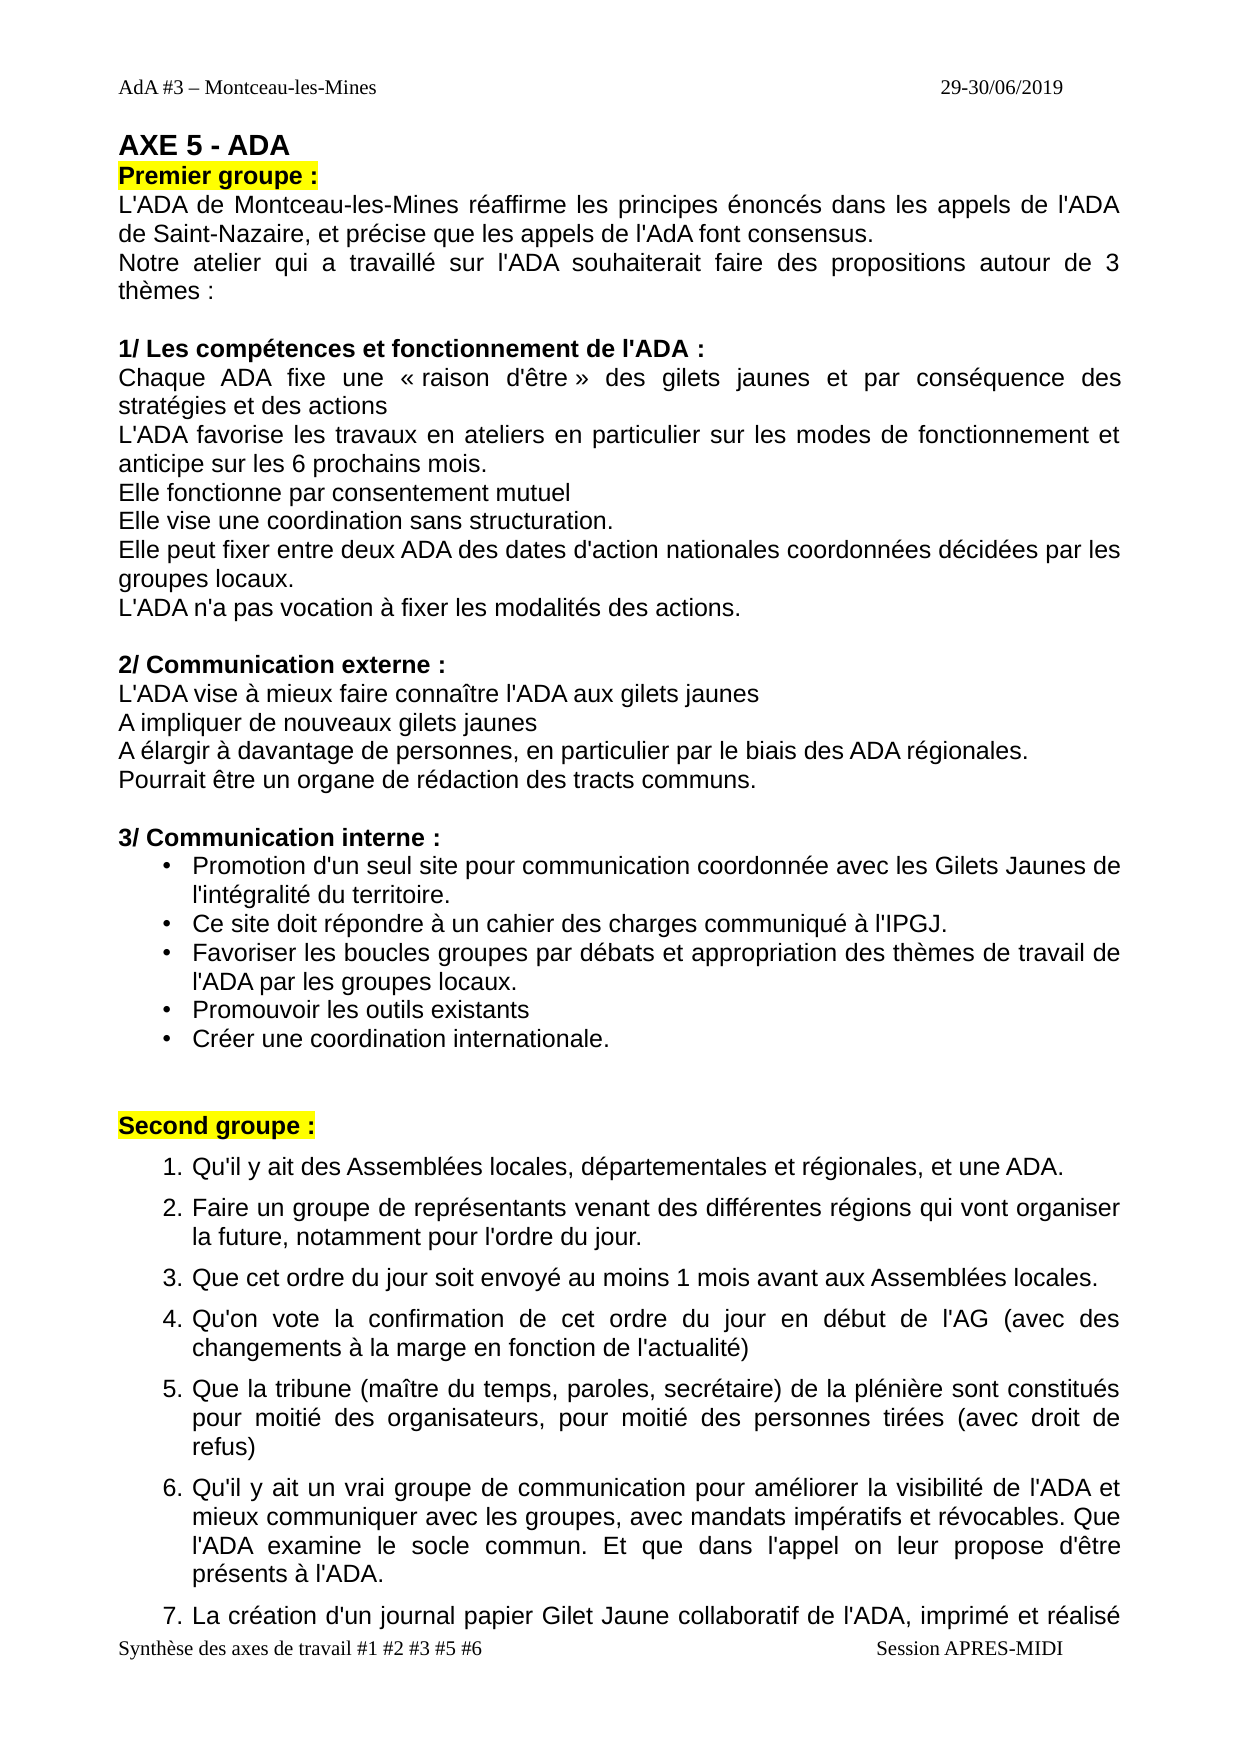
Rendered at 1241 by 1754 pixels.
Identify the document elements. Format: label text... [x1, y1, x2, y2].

list Promouvoir les outils existants [162, 995, 1122, 1024]
list La création d'un journal papier Gilet Jaune collaboratif de l'ADA, imprimé et réalisé [162, 1601, 1122, 1629]
text 2/ Communication externe : [118, 650, 1122, 679]
text Pourrait être un organe de rédaction des tracts communs. [118, 765, 1122, 794]
text L'ADA vise à mieux faire connaître l'ADA aux gilets jaunes [118, 679, 1122, 708]
text Notre atelier qui a travaillé sur l'ADA souhaiterait faire des propositions autour de 3 thèmes : [118, 248, 1122, 305]
text AXE 5 - ADA [118, 128, 1122, 161]
text Elle fonctionne par consentement mutuel [118, 478, 1122, 506]
text Premier groupe : [118, 161, 1122, 190]
list Promotion d'un seul site pour communication coordonnée avec les Gilets Jaunes de l'intégralité du territoire. [162, 851, 1122, 909]
list Que cet ordre du jour soit envoyé au moins 1 mois avant aux Assemblées locales. [162, 1263, 1122, 1292]
text 3/ Communication interne : [118, 823, 1122, 851]
list Qu'il y ait un vrai groupe de communication pour améliorer la visibilité de l'ADA et mieux communiquer avec les groupes, avec mandats impératifs et révocables. Que l'ADA examine le socle commun. Et que dans l'appel on leur propose d'être présents à l'ADA. [162, 1473, 1122, 1588]
text A élargir à davantage de personnes, en particulier par le biais des ADA régionales. [118, 736, 1122, 765]
text Elle peut fixer entre deux ADA des dates d'action nationales coordonnées décidées par les groupes locaux. [118, 535, 1122, 593]
text L'ADA de Montceau-les-Mines réaffirme les principes énoncés dans les appels de l'ADA de Saint-Nazaire, et précise que les appels de l'AdA font consensus. [118, 190, 1122, 248]
list Qu'il y ait des Assemblées locales, départementales et régionales, et une ADA. [162, 1152, 1122, 1181]
text Elle vise une coordination sans structuration. [118, 506, 1122, 535]
list Que la tribune (maître du temps, paroles, secrétaire) de la plénière sont constitués pour moitié des organisateurs, pour moitié des personnes tirées (avec droit de refus) [162, 1374, 1122, 1461]
list Favoriser les boucles groupes par débats et appropriation des thèmes de travail de l'ADA par les groupes locaux. [162, 938, 1122, 995]
text L'ADA favorise les travaux en ateliers en particulier sur les modes de fonctionnement et anticipe sur les 6 prochains mois. [118, 420, 1122, 478]
text Chaque ADA fixe une « raison d'être » des gilets jaunes et par conséquence des stratégies et des actions [118, 363, 1122, 420]
text A impliquer de nouveaux gilets jaunes [118, 708, 1122, 736]
text Second groupe : [118, 1111, 1122, 1139]
list Ce site doit répondre à un cahier des charges communiqué à l'IPGJ. [162, 909, 1122, 938]
list Qu'on vote la confirmation de cet ordre du jour en début de l'AG (avec des changements à la marge en fonction de l'actualité) [162, 1304, 1122, 1362]
text L'ADA n'a pas vocation à fixer les modalités des actions. [118, 593, 1122, 621]
list Faire un groupe de représentants venant des différentes régions qui vont organiser la future, notamment pour l'ordre du jour. [162, 1193, 1122, 1251]
list Créer une coordination internationale. [162, 1024, 1122, 1053]
text 1/ Les compétences et fonctionnement de l'ADA : [118, 334, 1122, 363]
